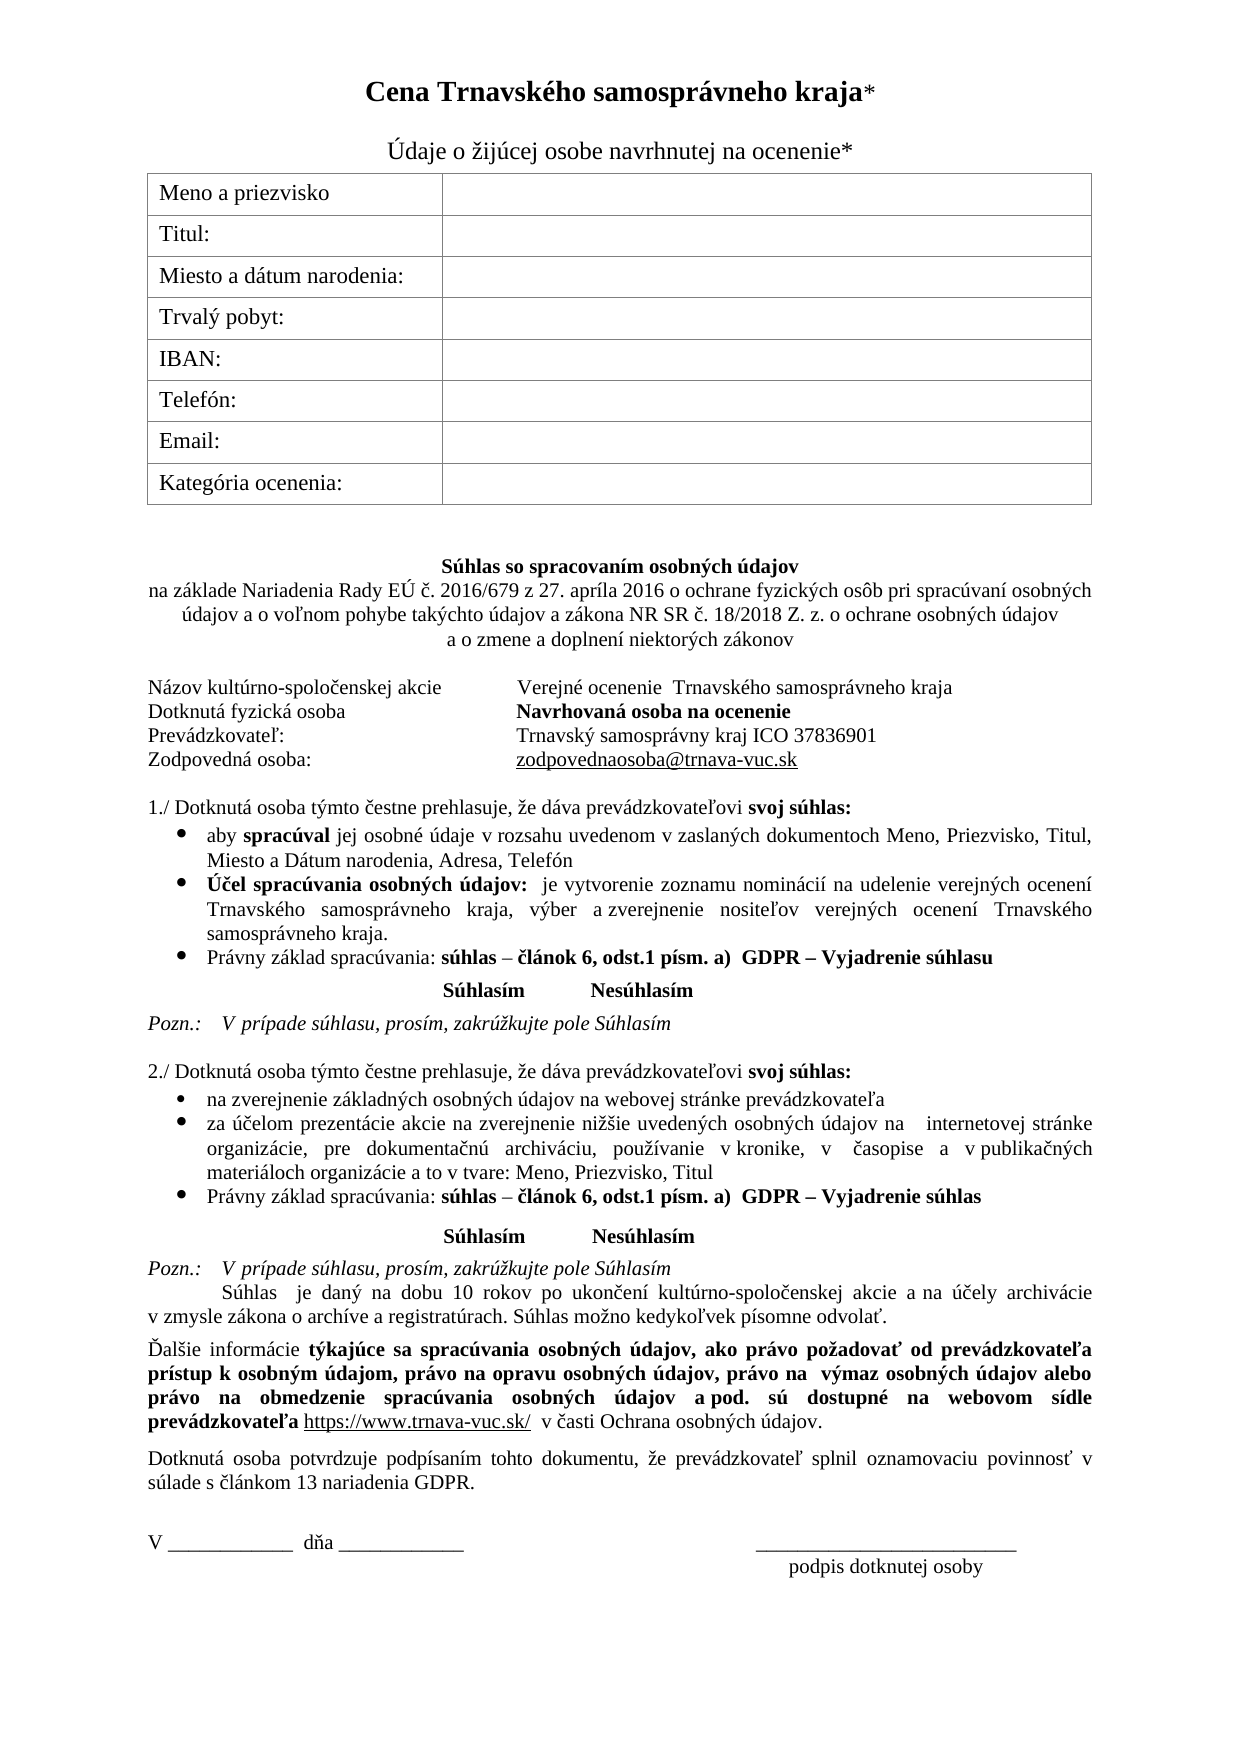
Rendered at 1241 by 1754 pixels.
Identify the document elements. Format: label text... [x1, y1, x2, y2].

table_cell [443, 464, 1091, 504]
text Prevádzkovateľ: Trnavský samosprávny kraj ICO 37836901 [148, 723, 1093, 747]
table_header Meno a priezvisko [148, 174, 442, 214]
table_cell [443, 216, 1091, 256]
text Cena Trnavského samosprávneho kraja* [148, 74, 1093, 107]
table_cell Trvalý pobyt: [148, 298, 442, 338]
text Zodpovedná osoba: zodpovednaosoba@trnava-vuc.sk [148, 747, 1093, 771]
table_cell Miesto a dátum narodenia: [148, 257, 442, 297]
table_header [443, 174, 1091, 214]
text podpis dotknutej osoby [148, 1554, 1093, 1578]
table_cell Email: [148, 422, 442, 463]
table_cell IBAN: [148, 340, 442, 380]
text Dotknutá osoba potvrdzuje podpísaním tohto dokumentu, že prevádzkovateľ splnil oznamovaciu povinnosť v súlade s článkom 13 nariadenia GDPR. [148, 1446, 1093, 1494]
text Názov kultúrno-spoločenskej akcie Verejné ocenenie Trnavského samosprávneho kraja [148, 674, 1093, 699]
table_cell [443, 422, 1091, 463]
text Dotknutá fyzická osoba Navrhovaná osoba na ocenenie [148, 699, 1093, 723]
table_cell [443, 298, 1091, 338]
table_cell [443, 257, 1091, 297]
text Údaje o žijúcej osobe navrhnutej na ocenenie* [148, 136, 1093, 165]
text na základe Nariadenia Rady EÚ č. 2016/679 z 27. apríla 2016 o ochrane fyzických osôb pri spracúvaní osobných údajov a o voľnom pohybe takýchto údajov a zákona NR SR č. 18/2018 Z. z. o ochrane osobných údajov a o zmene a doplnení niektorých zákonov [148, 578, 1093, 651]
list Účel spracúvania osobných údajov: je vytvorenie zoznamu nominácií na udelenie verejných ocenení Trnavského samosprávneho kraja, výber a zverejnenie nositeľov verejných ocenení Trnavského samosprávneho kraja. [177, 872, 1093, 945]
list za účelom prezentácie akcie na zverejnenie nižšie uvedených osobných údajov na internetovej stránke organizácie, pre dokumentačnú archiváciu, používanie v kronike, v časopise a v publikačných materiáloch organizácie a to v tvare: Meno, Priezvisko, Titul [177, 1111, 1093, 1184]
text Súhlasím Nesúhlasím [369, 978, 1093, 1002]
text Súhlas je daný na dobu 10 rokov po ukončení kultúrno-spoločenskej akcie a na účely archivácie v zmysle zákona o archíve a registratúrach. Súhlas možno kedykoľvek písomne odvolať. [148, 1280, 1093, 1328]
table_cell Titul: [148, 216, 442, 256]
table_cell Kategória ocenenia: [148, 464, 442, 504]
list Právny základ spracúvania: súhlas – článok 6, odst.1 písm. a) GDPR – Vyjadrenie súhlas [177, 1184, 1093, 1209]
text 1./ Dotknutá osoba týmto čestne prehlasuje, že dáva prevádzkovateľovi svoj súhlas: [148, 795, 1093, 819]
text Pozn.: V prípade súhlasu, prosím, zakrúžkujte pole Súhlasím [148, 1011, 1093, 1035]
list na zverejnenie základných osobných údajov na webovej stránke prevádzkovateľa [177, 1087, 1093, 1111]
text Ďalšie informácie týkajúce sa spracúvania osobných údajov, ako právo požadovať od prevádzkovateľa prístup k osobným údajom, právo na opravu osobných údajov, právo na výmaz osobných údajov alebo právo na obmedzenie spracúvania osobných údajov a pod. sú dostupné na webovom sídle prevádzkovateľa https://www.trnava-vuc.sk/ v časti Ochrana osobných údajov. [148, 1337, 1093, 1433]
text 2./ Dotknutá osoba týmto čestne prehlasuje, že dáva prevádzkovateľovi svoj súhlas: [148, 1059, 1093, 1083]
list Právny základ spracúvania: súhlas – článok 6, odst.1 písm. a) GDPR – Vyjadrenie súhlasu [177, 945, 1093, 970]
table_cell Telefón: [148, 381, 442, 421]
text V ____________ dňa ____________ _________________________ [148, 1530, 1093, 1554]
table_cell [443, 340, 1091, 380]
text Súhlasím Nesúhlasím [370, 1224, 1093, 1248]
table_cell [443, 381, 1091, 421]
text Pozn.: V prípade súhlasu, prosím, zakrúžkujte pole Súhlasím [148, 1256, 1093, 1280]
subtitle Súhlas so spracovaním osobných údajov [148, 554, 1093, 578]
list aby spracúval jej osobné údaje v rozsahu uvedenom v zaslaných dokumentoch Meno, Priezvisko, Titul, Miesto a Dátum narodenia, Adresa, Telefón [177, 823, 1093, 872]
